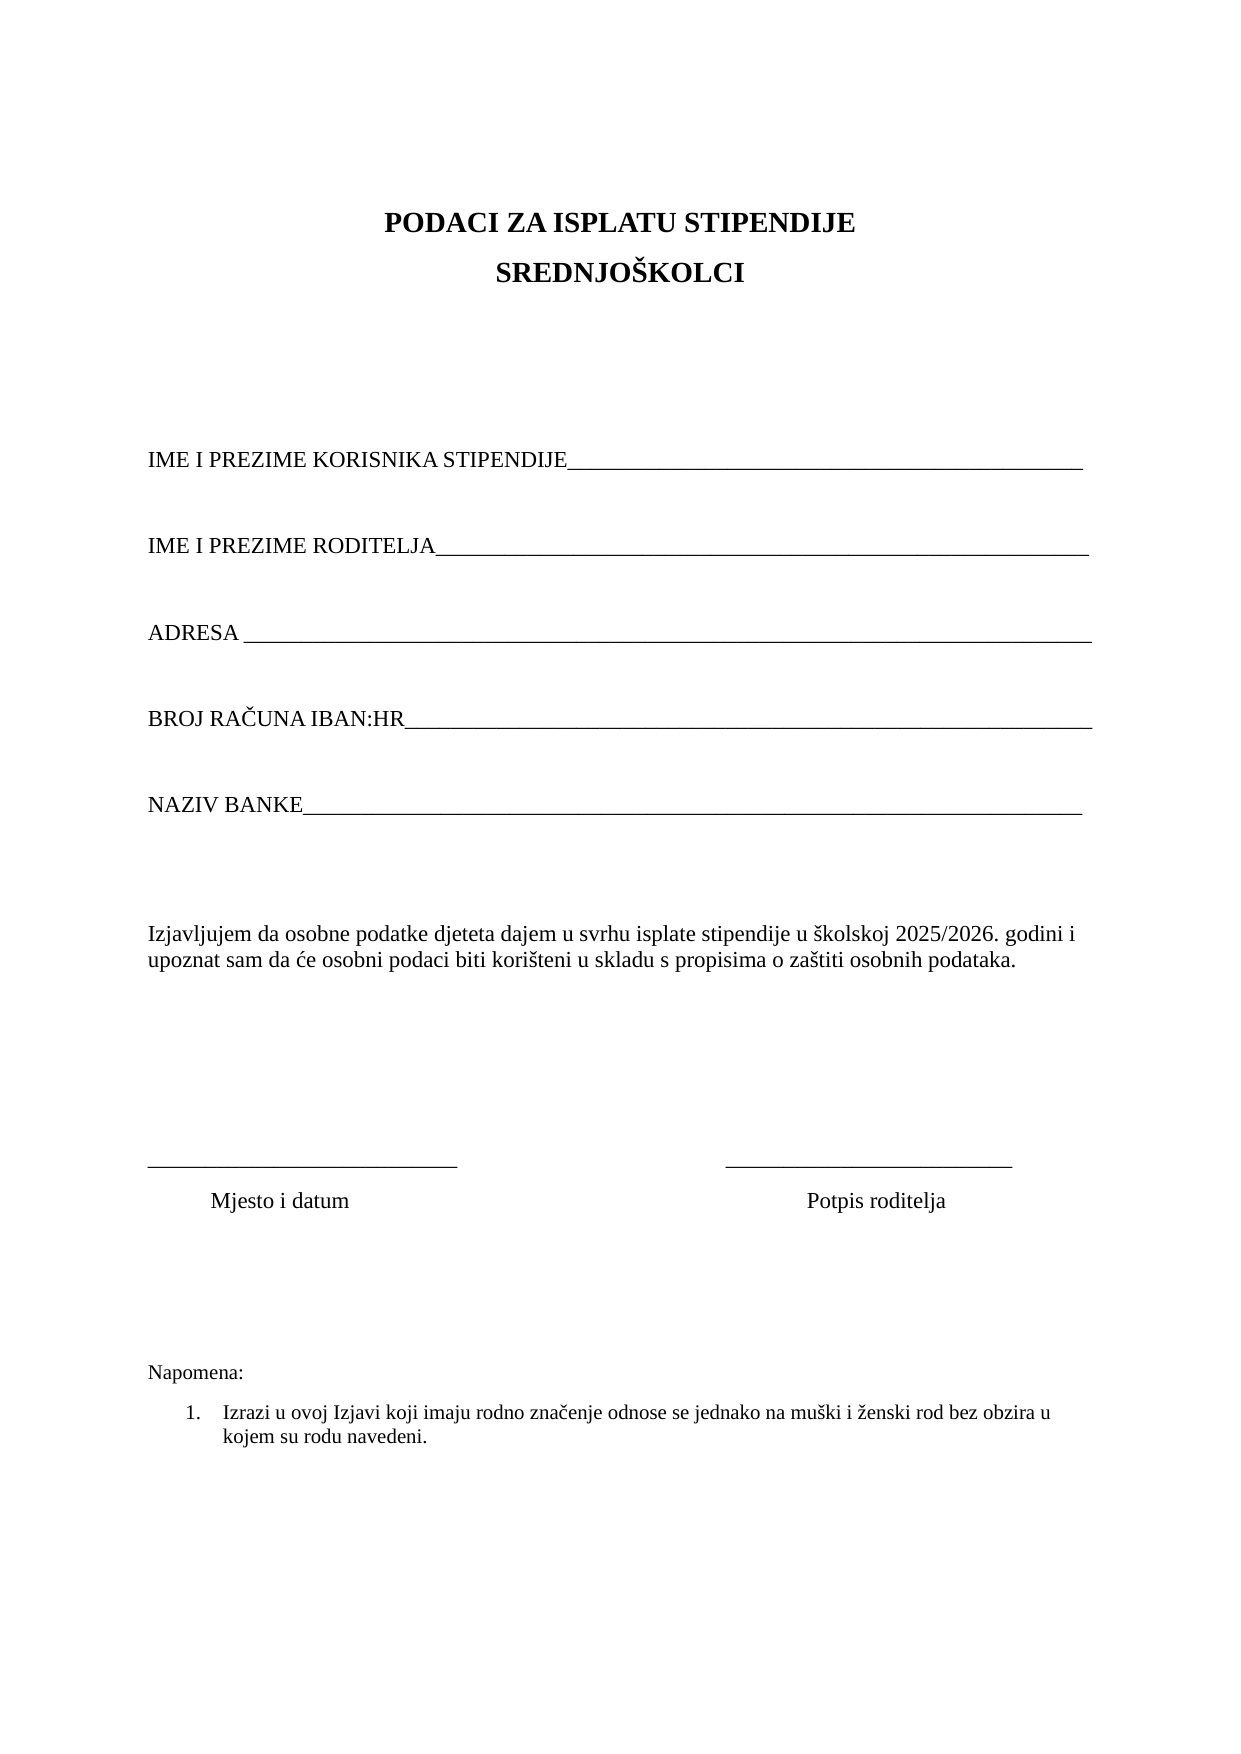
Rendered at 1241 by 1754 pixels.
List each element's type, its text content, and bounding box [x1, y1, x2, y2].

text NAZIV BANKE____________________________________________________________________ [148, 791, 1093, 817]
text ___________________________ _________________________ [148, 1118, 1093, 1171]
text IME I PREZIME RODITELJA_________________________________________________________ [148, 532, 1093, 559]
text ADRESA __________________________________________________________________________ [148, 618, 1093, 645]
text IME I PREZIME KORISNIKA STIPENDIJE_____________________________________________ [148, 446, 1093, 473]
text PODACI ZA ISPLATU STIPENDIJE [148, 205, 1093, 238]
text Mjesto i datum Potpis roditelja [148, 1187, 1093, 1214]
text BROJ RAČUNA IBAN:HR____________________________________________________________ [148, 704, 1093, 731]
text SREDNJOŠKOLCI [148, 255, 1093, 289]
list Izrazi u ovoj Izjavi koji imaju rodno značenje odnose se jednako na muški i ženski rod bez obzira u kojem su rodu navedeni. [185, 1400, 1093, 1448]
text Napomena: [148, 1359, 1093, 1384]
text Izjavljujem da osobne podatke djeteta dajem u svrhu isplate stipendije u školskoj 2025/2026. godini i upoznat sam da će osobni podaci biti korišteni u skladu s propisima o zaštiti osobnih podataka. [148, 920, 1093, 972]
